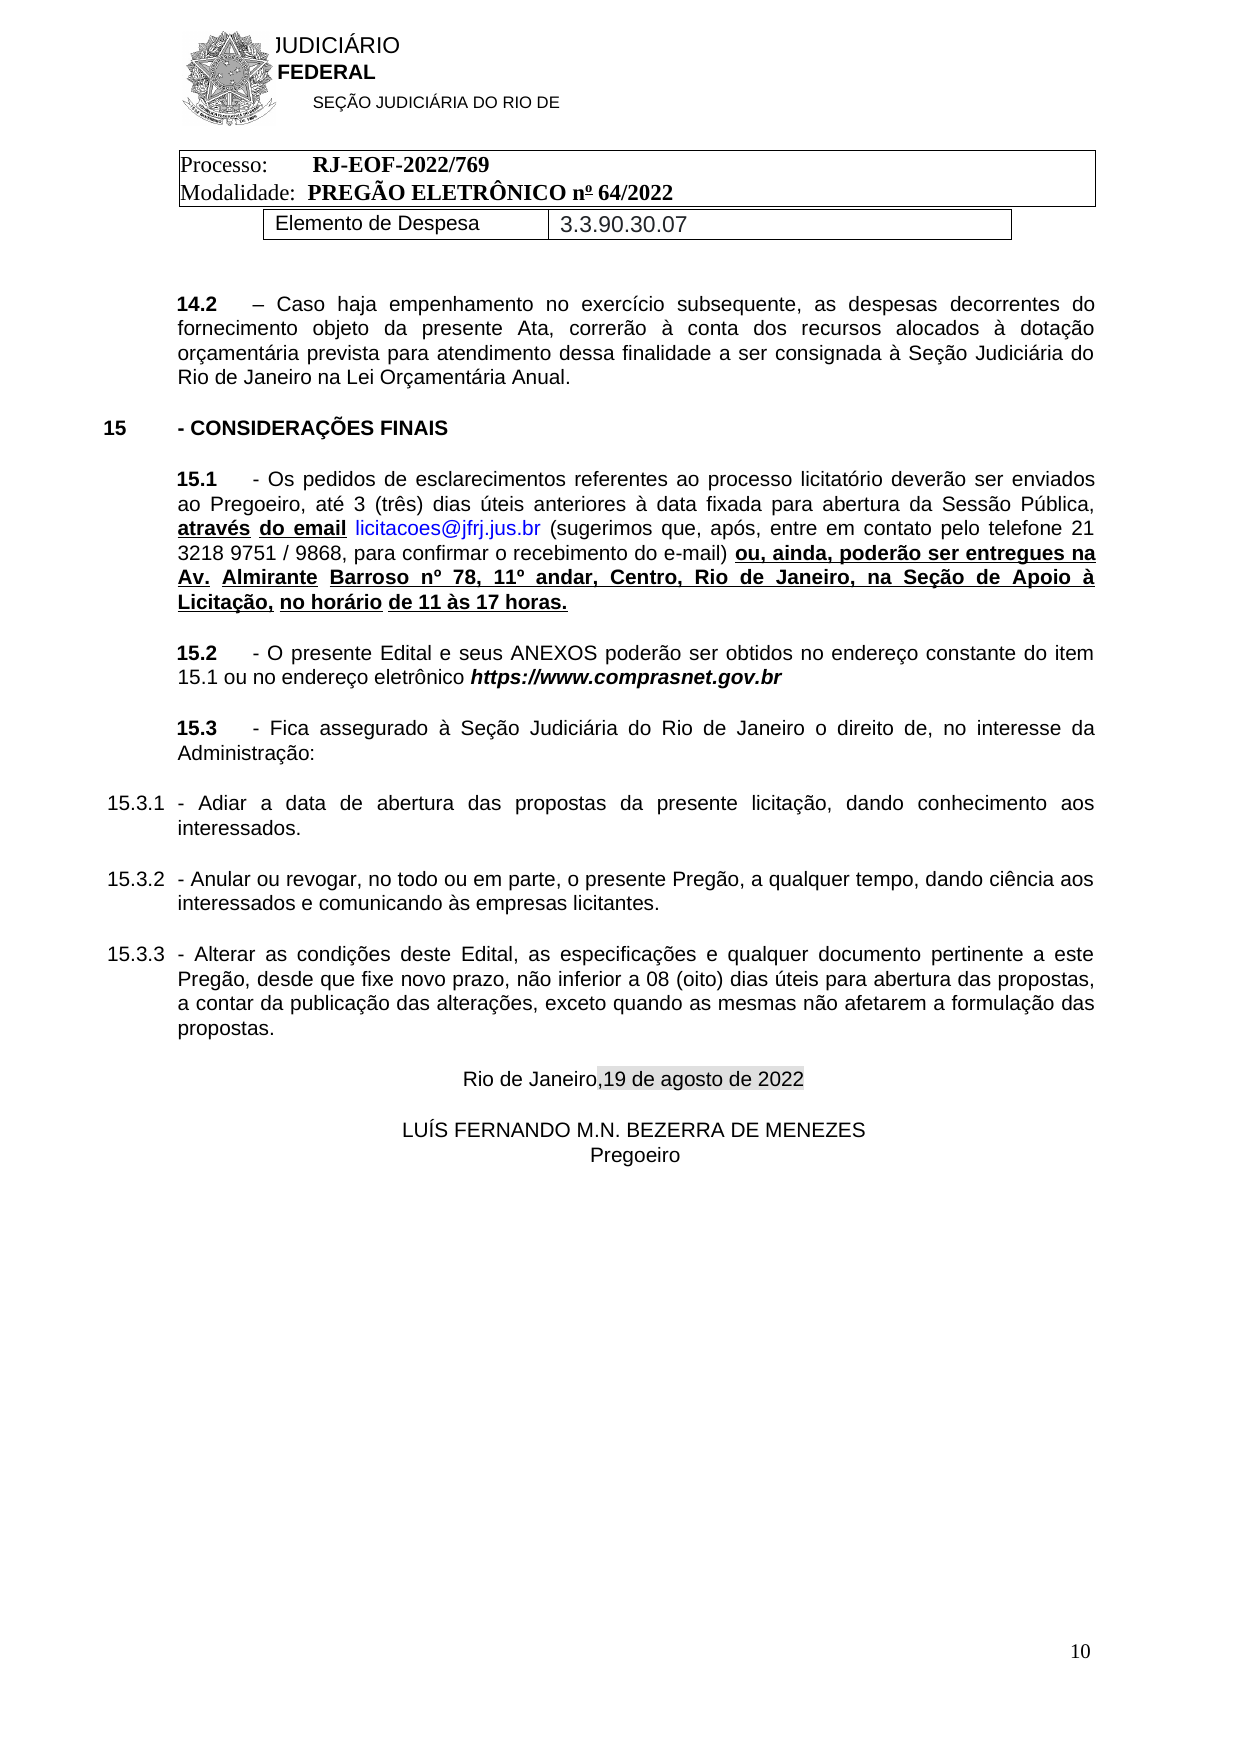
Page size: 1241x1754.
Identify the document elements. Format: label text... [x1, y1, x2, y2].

text LUÍS FERNANDO M.N. BEZERRA DE MENEZES [178, 1118, 1096, 1142]
list - Anular ou revogar, no todo ou em parte, o presente Pregão, a qualquer tempo, dando ciência aos interessados e comunicando às empresas licitantes. [107, 866, 1096, 915]
list - Adiar a data de abertura das propostas da presente licitação, dando conhecimento aos interessados. [107, 791, 1096, 840]
text Rio de Janeiro,19 de agosto de 2022 [177, 1066, 1095, 1090]
list - CONSIDERAÇÕES FINAIS [103, 416, 1096, 440]
table_cell 3.3.90.30.07 [549, 210, 1011, 239]
list - O presente Edital e seus ANEXOS poderão ser obtidos no endereço constante do item 15.1 ou no endereço eletrônico https://www.comprasnet.gov.br [176, 640, 1096, 689]
list - Fica assegurado à Seção Judiciária do Rio de Janeiro o direito de, no interesse da Administração: [176, 716, 1096, 764]
list - Alterar as condições deste Edital, as especificações e qualquer documento pertinente a este Pregão, desde que fixe novo prazo, não inferior a 08 (oito) dias úteis para abertura das propostas, a contar da publicação das alterações, exceto quando as mesmas não afetarem a formulação das propostas. [107, 942, 1096, 1039]
text Pregoeiro [177, 1143, 688, 1167]
list - Os pedidos de esclarecimentos referentes ao processo licitatório deverão ser enviados ao Pregoeiro, até 3 (três) dias úteis anteriores à data fixada para abertura da Sessão Pública, através do email licitacoes@jfrj.jus.br (sugerimos que, após, entre em contato pelo telefone 21 3218 9751 / 9868, para confirmar o recebimento do e-mail) ou, ainda, poderão ser entregues na Av. Almirante Barroso nº 78, 11º andar, Centro, Rio de Janeiro, na Seção de Apoio à Licitação, no horário de 11 às 17 horas. [176, 467, 1096, 614]
list – Caso haja empenhamento no exercício subsequente, as despesas decorrentes do fornecimento objeto da presente Ata, correrão à conta dos recursos alocados à dotação orçamentária prevista para atendimento dessa finalidade a ser consignada à Seção Judiciária do Rio de Janeiro na Lei Orçamentária Anual. [176, 291, 1096, 389]
table_cell Elemento de Despesa [264, 210, 548, 239]
